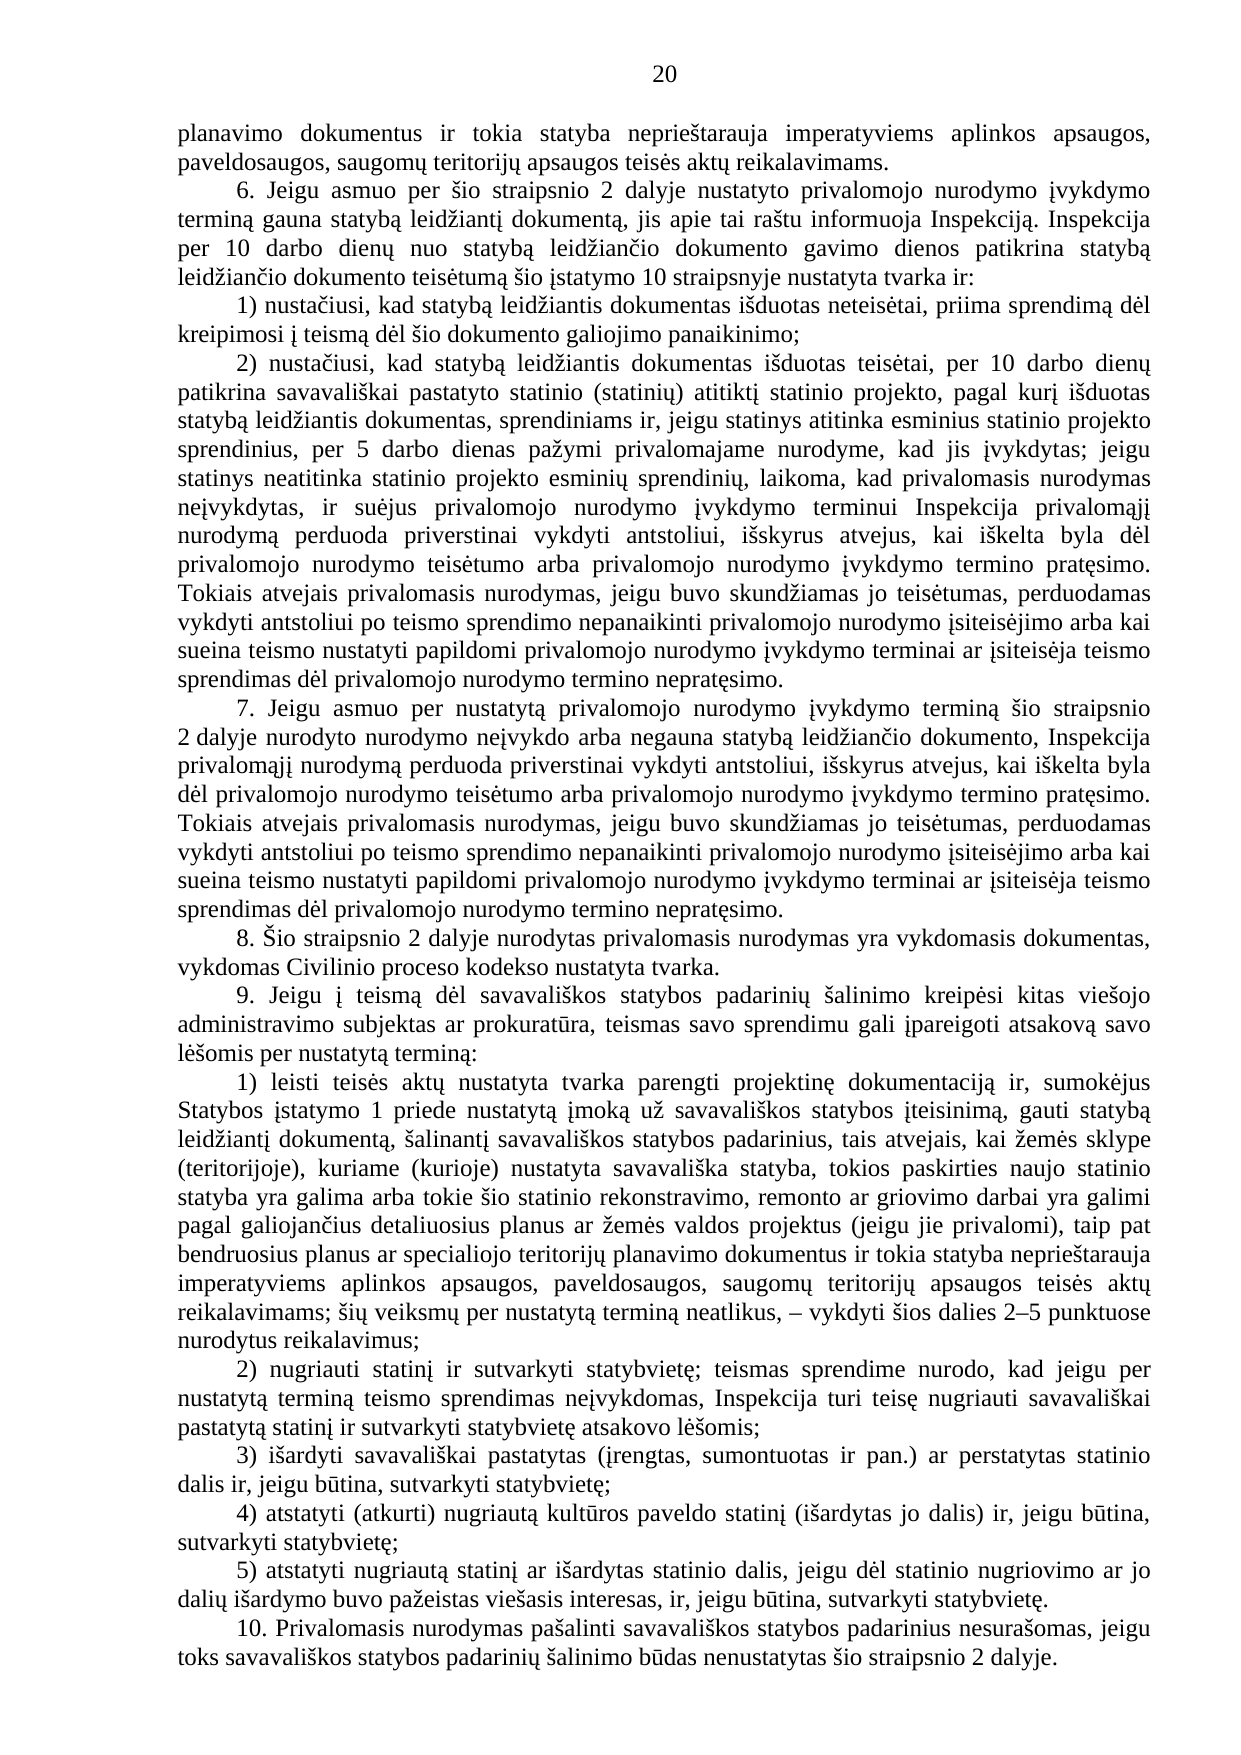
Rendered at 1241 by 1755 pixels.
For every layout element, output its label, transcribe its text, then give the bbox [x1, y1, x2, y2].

text 2) nugriauti statinį ir sutvarkyti statybvietę; teismas sprendime nurodo, kad jeigu per nustatytą terminą teismo sprendimas neįvykdomas, Inspekcija turi teisę nugriauti savavališkai pastatytą statinį ir sutvarkyti statybvietę atsakovo lėšomis; [177, 1354, 1152, 1441]
text 1) nustačiusi, kad statybą leidžiantis dokumentas išduotas neteisėtai, priima sprendimą dėl kreipimosi į teismą dėl šio dokumento galiojimo panaikinimo; [177, 291, 1152, 348]
text 7. Jeigu asmuo per nustatytą privalomojo nurodymo įvykdymo terminą šio straipsnio 2 dalyje nurodyto nurodymo neįvykdo arba negauna statybą leidžiančio dokumento, Inspekcija privalomąjį nurodymą perduoda priverstinai vykdyti antstoliui, išskyrus atvejus, kai iškelta byla dėl privalomojo nurodymo teisėtumo arba privalomojo nurodymo įvykdymo termino pratęsimo. Tokiais atvejais privalomasis nurodymas, jeigu buvo skundžiamas jo teisėtumas, perduodamas vykdyti antstoliui po teismo sprendimo nepanaikinti privalomojo nurodymo įsiteisėjimo arba kai sueina teismo nustatyti papildomi privalomojo nurodymo įvykdymo terminai ar įsiteisėja teismo sprendimas dėl privalomojo nurodymo termino nepratęsimo. [177, 693, 1152, 923]
text 10. Privalomasis nurodymas pašalinti savavališkos statybos padarinius nesurašomas, jeigu toks savavališkos statybos padarinių šalinimo būdas nenustatytas šio straipsnio 2 dalyje. [177, 1613, 1152, 1671]
text 5) atstatyti nugriautą statinį ar išardytas statinio dalis, jeigu dėl statinio nugriovimo ar jo dalių išardymo buvo pažeistas viešasis interesas, ir, jeigu būtina, sutvarkyti statybvietę. [177, 1556, 1152, 1613]
text 2) nustačiusi, kad statybą leidžiantis dokumentas išduotas teisėtai, per 10 darbo dienų patikrina savavališkai pastatyto statinio (statinių) atitiktį statinio projekto, pagal kurį išduotas statybą leidžiantis dokumentas, sprendiniams ir, jeigu statinys atitinka esminius statinio projekto sprendinius, per 5 darbo dienas pažymi privalomajame nurodyme, kad jis įvykdytas; jeigu statinys neatitinka statinio projekto esminių sprendinių, laikoma, kad privalomasis nurodymas neįvykdytas, ir suėjus privalomojo nurodymo įvykdymo terminui Inspekcija privalomąjį nurodymą perduoda priverstinai vykdyti antstoliui, išskyrus atvejus, kai iškelta byla dėl privalomojo nurodymo teisėtumo arba privalomojo nurodymo įvykdymo termino pratęsimo. Tokiais atvejais privalomasis nurodymas, jeigu buvo skundžiamas jo teisėtumas, perduodamas vykdyti antstoliui po teismo sprendimo nepanaikinti privalomojo nurodymo įsiteisėjimo arba kai sueina teismo nustatyti papildomi privalomojo nurodymo įvykdymo terminai ar įsiteisėja teismo sprendimas dėl privalomojo nurodymo termino nepratęsimo. [177, 348, 1152, 693]
text 6. Jeigu asmuo per šio straipsnio 2 dalyje nustatyto privalomojo nurodymo įvykdymo terminą gauna statybą leidžiantį dokumentą, jis apie tai raštu informuoja Inspekciją. Inspekcija per 10 darbo dienų nuo statybą leidžiančio dokumento gavimo dienos patikrina statybą leidžiančio dokumento teisėtumą šio įstatymo 10 straipsnyje nustatyta tvarka ir: [177, 176, 1152, 291]
text planavimo dokumentus ir tokia statyba neprieštarauja imperatyviems aplinkos apsaugos, paveldosaugos, saugomų teritorijų apsaugos teisės aktų reikalavimams. [177, 118, 1152, 176]
text 4) atstatyti (atkurti) nugriautą kultūros paveldo statinį (išardytas jo dalis) ir, jeigu būtina, sutvarkyti statybvietę; [177, 1498, 1152, 1556]
text 1) leisti teisės aktų nustatyta tvarka parengti projektinę dokumentaciją ir, sumokėjus Statybos įstatymo 1 priede nustatytą įmoką už savavališkos statybos įteisinimą, gauti statybą leidžiantį dokumentą, šalinantį savavališkos statybos padarinius, tais atvejais, kai žemės sklype (teritorijoje), kuriame (kurioje) nustatyta savavališka statyba, tokios paskirties naujo statinio statyba yra galima arba tokie šio statinio rekonstravimo, remonto ar griovimo darbai yra galimi pagal galiojančius detaliuosius planus ar žemės valdos projektus (jeigu jie privalomi), taip pat bendruosius planus ar specialiojo teritorijų planavimo dokumentus ir tokia statyba neprieštarauja imperatyviems aplinkos apsaugos, paveldosaugos, saugomų teritorijų apsaugos teisės aktų reikalavimams; šių veiksmų per nustatytą terminą neatlikus, – vykdyti šios dalies 2–5 punktuose nurodytus reikalavimus; [177, 1067, 1152, 1354]
text 9. Jeigu į teismą dėl savavališkos statybos padarinių šalinimo kreipėsi kitas viešojo administravimo subjektas ar prokuratūra, teismas savo sprendimu gali įpareigoti atsakovą savo lėšomis per nustatytą terminą: [177, 981, 1152, 1067]
text 3) išardyti savavališkai pastatytas (įrengtas, sumontuotas ir pan.) ar perstatytas statinio dalis ir, jeigu būtina, sutvarkyti statybvietę; [177, 1441, 1152, 1498]
text 8. Šio straipsnio 2 dalyje nurodytas privalomasis nurodymas yra vykdomasis dokumentas, vykdomas Civilinio proceso kodekso nustatyta tvarka. [177, 923, 1152, 981]
